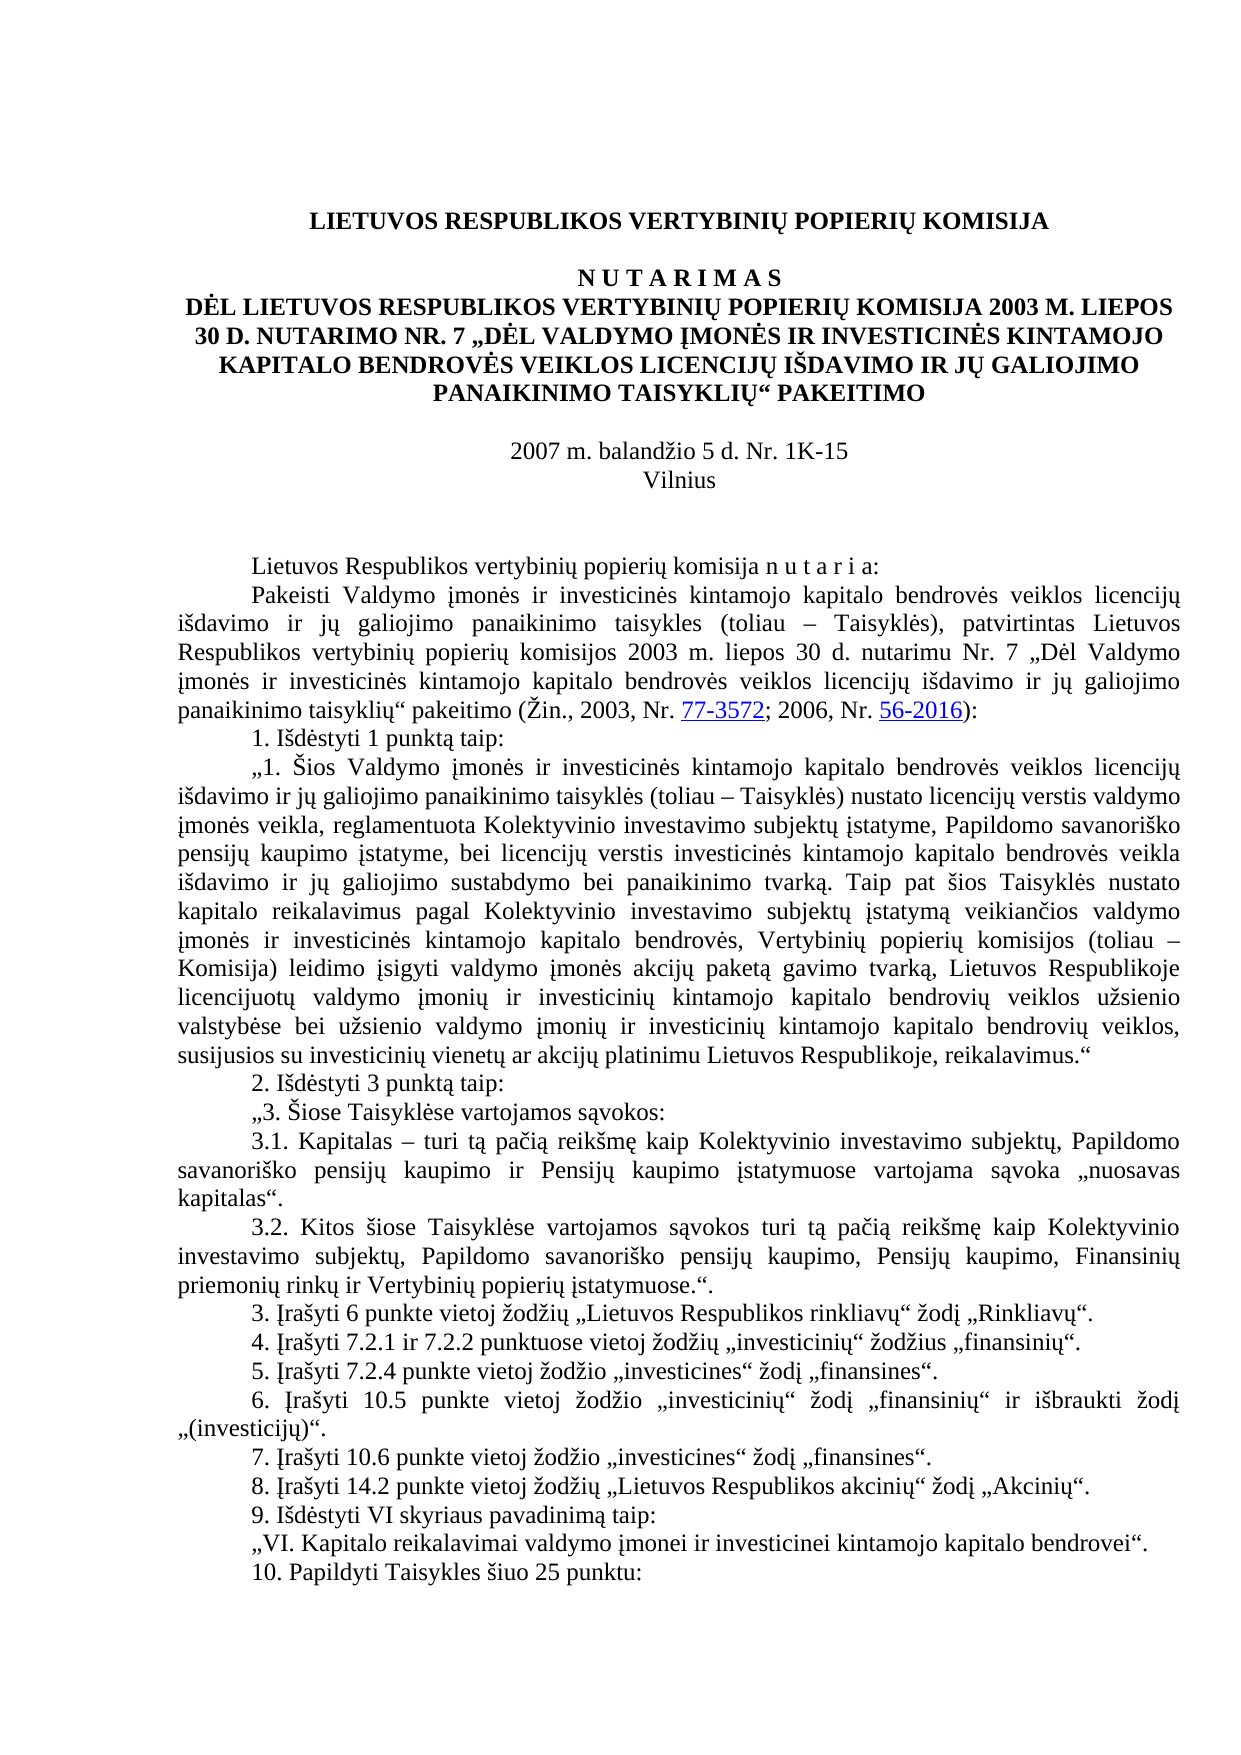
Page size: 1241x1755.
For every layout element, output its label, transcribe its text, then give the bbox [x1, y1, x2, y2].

text 9. Išdėstyti VI skyriaus pavadinimą taip: [177, 1500, 1181, 1528]
text 7. Įrašyti 10.6 punkte vietoj žodžio „investicines“ žodį „finansines“. [177, 1442, 1181, 1471]
text „VI. Kapitalo reikalavimai valdymo įmonei ir investicinei kintamojo kapitalo bendrovei“. [177, 1528, 1181, 1557]
text „1. Šios Valdymo įmonės ir investicinės kintamojo kapitalo bendrovės veiklos licencijų išdavimo ir jų galiojimo panaikinimo taisyklės (toliau – Taisyklės) nustato licencijų verstis valdymo įmonės veikla, reglamentuota Kolektyvinio investavimo subjektų įstatyme, Papildomo savanoriško pensijų kaupimo įstatyme, bei licencijų verstis investicinės kintamojo kapitalo bendrovės veikla išdavimo ir jų galiojimo sustabdymo bei panaikinimo tvarką. Taip pat šios Taisyklės nustato kapitalo reikalavimus pagal Kolektyvinio investavimo subjektų įstatymą veikiančios valdymo įmonės ir investicinės kintamojo kapitalo bendrovės, Vertybinių popierių komisijos (toliau – Komisija) leidimo įsigyti valdymo įmonės akcijų paketą gavimo tvarką, Lietuvos Respublikoje licencijuotų valdymo įmonių ir investicinių kintamojo kapitalo bendrovių veiklos užsienio valstybėse bei užsienio valdymo įmonių ir investicinių kintamojo kapitalo bendrovių veiklos, susijusios su investicinių vienetų ar akcijų platinimu Lietuvos Respublikoje, reikalavimus.“ [177, 752, 1181, 1068]
text 2. Išdėstyti 3 punktą taip: [177, 1068, 1181, 1097]
text N U T A R I M A S [177, 263, 1181, 292]
text 3.1. Kapitalas – turi tą pačią reikšmę kaip Kolektyvinio investavimo subjektų, Papildomo savanoriško pensijų kaupimo ir Pensijų kaupimo įstatymuose vartojama sąvoka „nuosavas kapitalas“. [177, 1126, 1181, 1212]
text „3. Šiose Taisyklėse vartojamos sąvokos: [177, 1097, 1181, 1126]
text 6. Įrašyti 10.5 punkte vietoj žodžio „investicinių“ žodį „finansinių“ ir išbraukti žodį „(investicijų)“. [177, 1385, 1181, 1442]
text 3. Įrašyti 6 punkte vietoj žodžių „Lietuvos Respublikos rinkliavų“ žodį „Rinkliavų“. [177, 1298, 1181, 1327]
text 3.2. Kitos šiose Taisyklėse vartojamos sąvokos turi tą pačią reikšmę kaip Kolektyvinio investavimo subjektų, Papildomo savanoriško pensijų kaupimo, Pensijų kaupimo, Finansinių priemonių rinkų ir Vertybinių popierių įstatymuose.“. [177, 1212, 1181, 1298]
text 10. Papildyti Taisykles šiuo 25 punktu: [177, 1557, 1181, 1586]
text 5. Įrašyti 7.2.4 punkte vietoj žodžio „investicines“ žodį „finansines“. [177, 1356, 1181, 1385]
text Pakeisti Valdymo įmonės ir investicinės kintamojo kapitalo bendrovės veiklos licencijų išdavimo ir jų galiojimo panaikinimo taisykles (toliau – Taisyklės), patvirtintas Lietuvos Respublikos vertybinių popierių komisijos 2003 m. liepos 30 d. nutarimu Nr. 7 „Dėl Valdymo įmonės ir investicinės kintamojo kapitalo bendrovės veiklos licencijų išdavimo ir jų galiojimo panaikinimo taisyklių“ pakeitimo (Žin., 2003, Nr. 77-3572; 2006, Nr. 56-2016): [177, 580, 1181, 723]
text 2007 m. balandžio 5 d. Nr. 1K-15 [177, 436, 1181, 465]
text 4. Įrašyti 7.2.1 ir 7.2.2 punktuose vietoj žodžių „investicinių“ žodžius „finansinių“. [177, 1327, 1181, 1356]
text Vilnius [177, 465, 1181, 493]
text Lietuvos Respublikos vertybinių popierių komisija nutaria: [177, 551, 1181, 580]
text 1. Išdėstyti 1 punktą taip: [177, 723, 1181, 752]
text DĖL LIETUVOS RESPUBLIKOS VERTYBINIŲ POPIERIŲ KOMISIJA 2003 M. LIEPOS 30 D. NUTARIMO NR. 7 „DĖL VALDYMO ĮMONĖS IR INVESTICINĖS KINTAMOJO KAPITALO BENDROVĖS VEIKLOS LICENCIJŲ IŠDAVIMO IR JŲ GALIOJIMO PANAIKINIMO TAISYKLIŲ“ PAKEITIMO [177, 292, 1181, 407]
text 8. Įrašyti 14.2 punkte vietoj žodžių „Lietuvos Respublikos akcinių“ žodį „Akcinių“. [177, 1471, 1181, 1500]
text LIETUVOS RESPUBLIKOS VERTYBINIŲ POPIERIŲ KOMISIJA [177, 206, 1181, 235]
